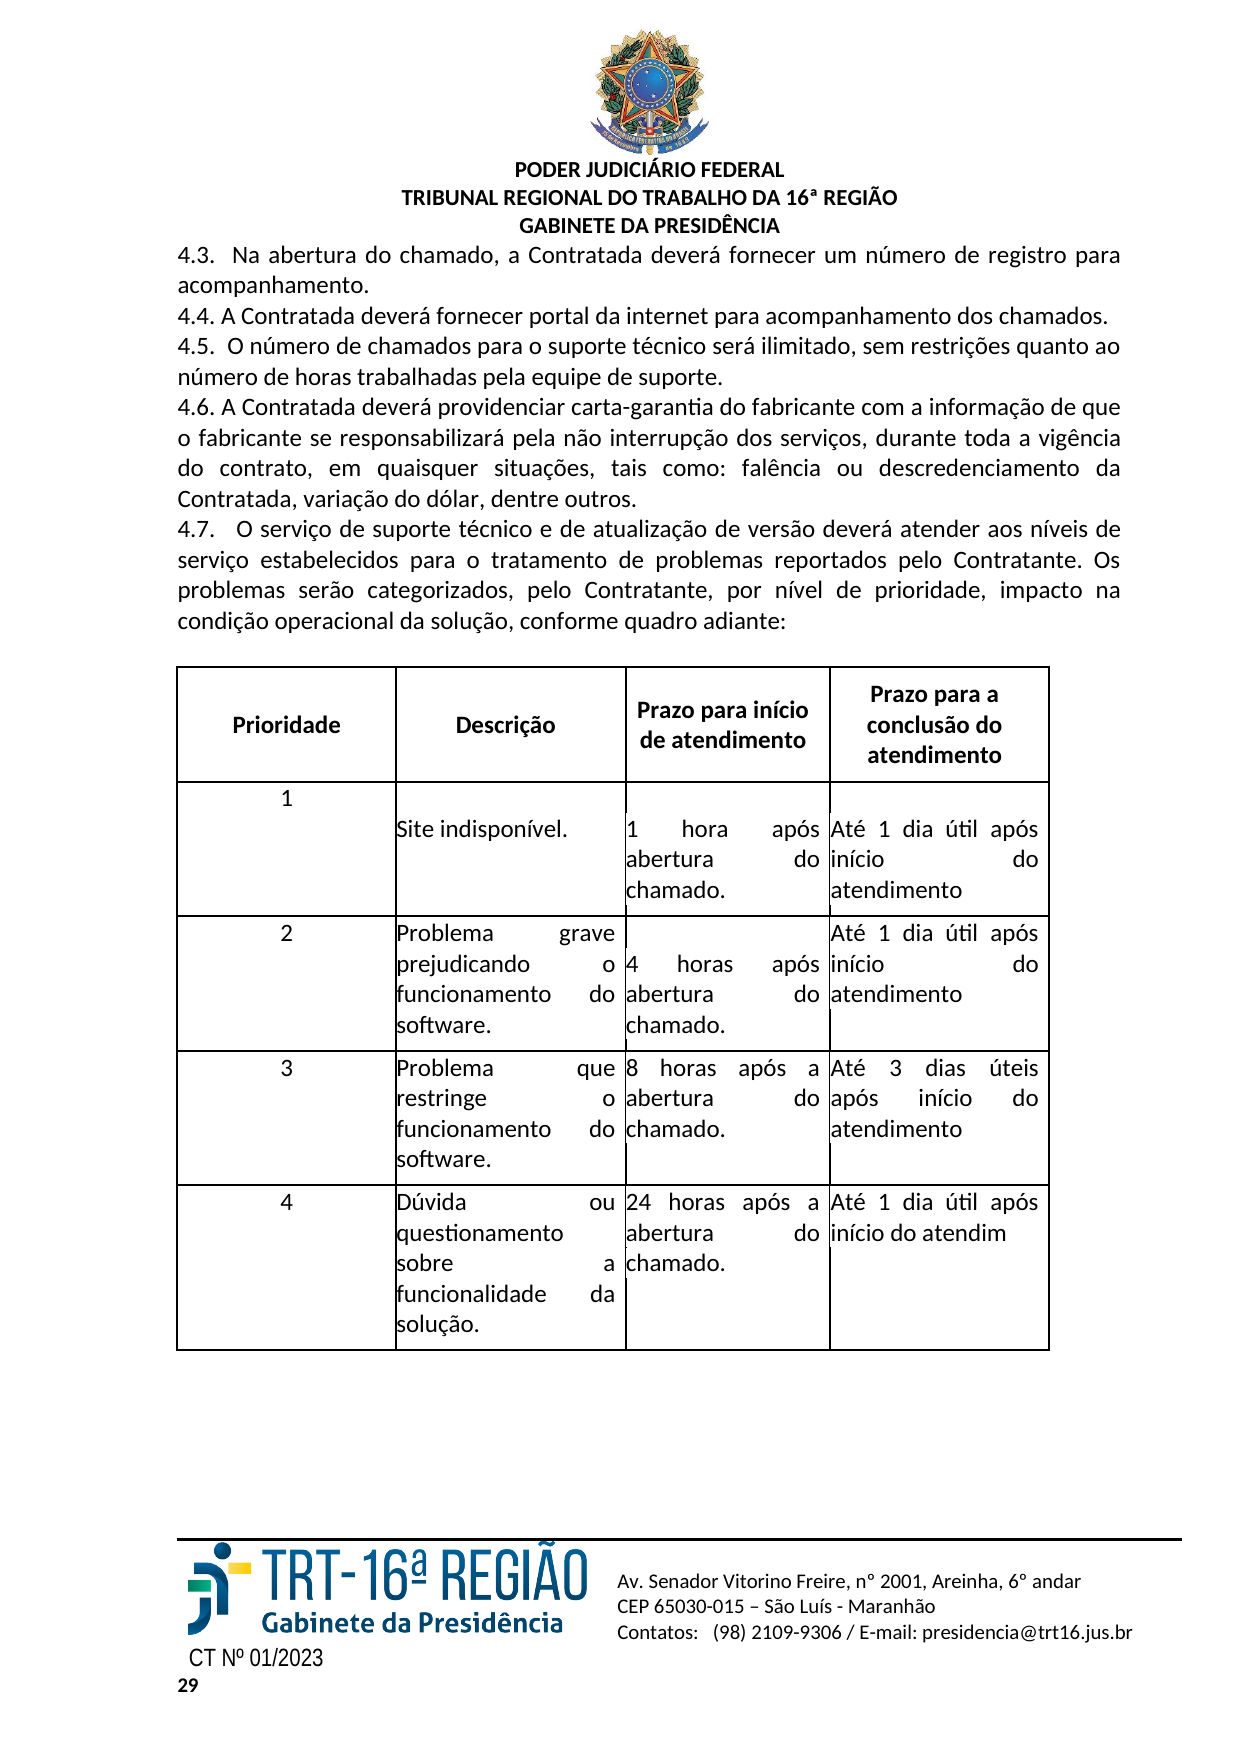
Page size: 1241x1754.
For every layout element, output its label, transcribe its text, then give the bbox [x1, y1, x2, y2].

table_cell Até 1 dia útil após início do atendimento [831, 783, 1048, 915]
table_header Prazo para a conclusão do atendimento [831, 668, 1048, 781]
table_cell 24 horas após a abertura do chamado. [627, 1186, 829, 1349]
table_header Descrição [397, 668, 625, 781]
text 4.7. O serviço de suporte técnico e de atualização de versão deverá atender aos níveis de serviço estabelecidos para o tratamento de problemas reportados pelo Contratante. Os problemas serão categorizados, pelo Contratante, por nível de prioridade, impacto na condição operacional da solução, conforme quadro adiante: [177, 513, 1122, 636]
table_cell 1 hora após abertura do chamado. [627, 783, 829, 915]
picture [590, 29, 709, 155]
text 4.4. A Contratada deverá fornecer portal da internet para acompanhamento dos chamados. [177, 300, 1122, 330]
table_cell Até 1 dia útil após início do atendim [831, 1186, 1048, 1349]
text 4.3. Na abertura do chamado, a Contratada deverá fornecer um número de registro para acompanhamento. [177, 239, 1122, 300]
table_cell 3 [178, 1052, 395, 1184]
table_cell 1 [178, 783, 395, 915]
table_cell Até 1 dia útil após início do atendimento [831, 917, 1048, 1050]
table_cell Problema grave prejudicando o funcionamento do software. [397, 917, 625, 1050]
picture [188, 1541, 587, 1635]
table_cell 8 horas após a abertura do chamado. [627, 1052, 829, 1184]
table_cell 2 [178, 917, 395, 1050]
table_cell Problema que restringe o funcionamento do software. [397, 1052, 625, 1184]
table_header Prioridade [178, 668, 395, 781]
table_cell 4 horas após abertura do chamado. [627, 917, 829, 1050]
table_cell Até 3 dias úteis após início do atendimento [831, 1052, 1048, 1184]
table_header Prazo para início de atendimento [627, 668, 829, 781]
table_cell Site indisponível. [397, 783, 625, 915]
table_cell 4 [178, 1186, 395, 1349]
table_cell Dúvida ou questionamento sobre a funcionalidade da solução. [397, 1186, 625, 1349]
text 4.5. O número de chamados para o suporte técnico será ilimitado, sem restrições quanto ao número de horas trabalhadas pela equipe de suporte. [177, 330, 1122, 391]
text 4.6. A Contratada deverá providenciar carta-garantia do fabricante com a informação de que o fabricante se responsabilizará pela não interrupção dos serviços, durante toda a vigência do contrato, em quaisquer situações, tais como: falência ou descredenciamento da Contratada, variação do dólar, dentre outros. [177, 391, 1122, 513]
